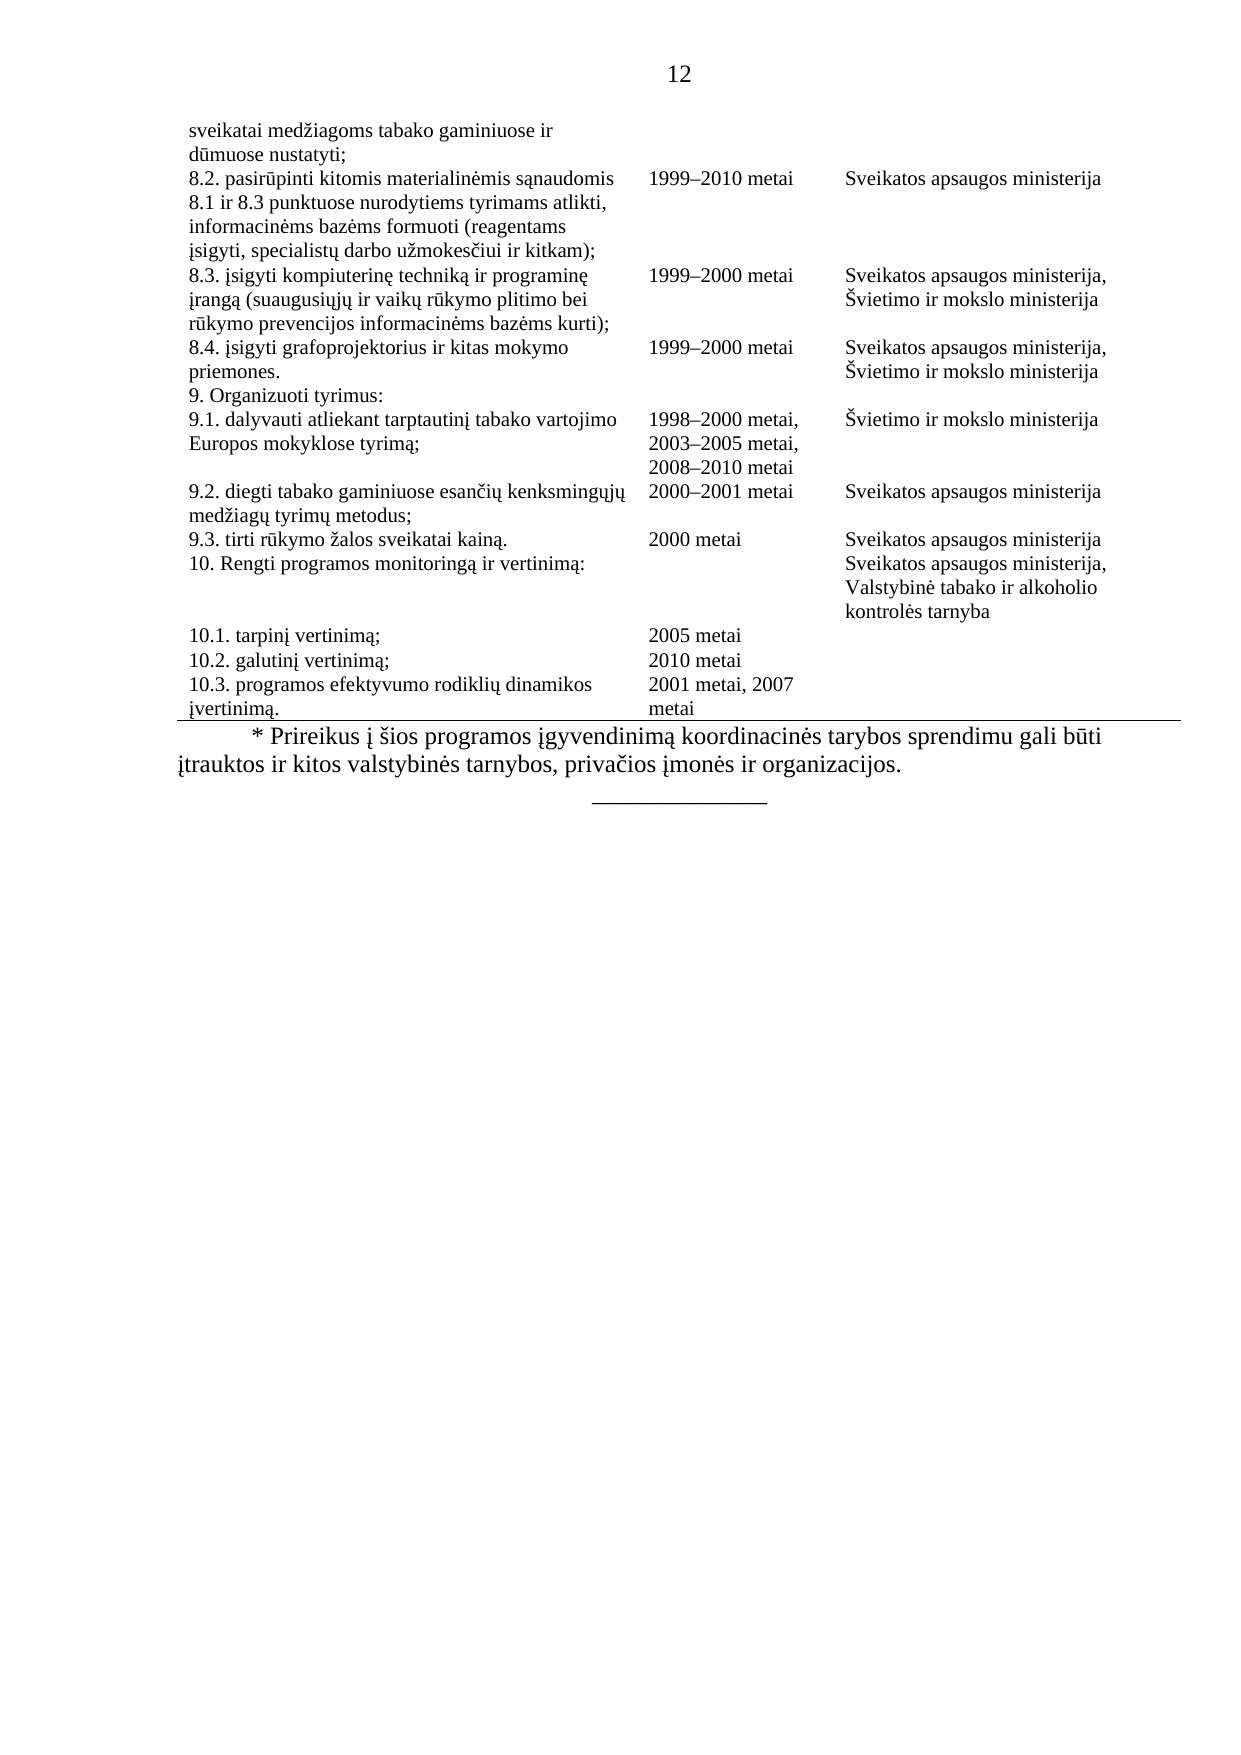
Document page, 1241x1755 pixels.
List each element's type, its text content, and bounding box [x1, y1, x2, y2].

table_cell [834, 672, 1181, 720]
table_cell Sveikatos apsaugos ministerija, Švietimo ir mokslo ministerija [834, 263, 1181, 335]
table_cell 9.1. dalyvauti atliekant tarptautinį tabako vartojimo Europos mokyklose tyrimą; [177, 407, 637, 479]
table_cell [637, 383, 833, 407]
table_cell 1999–2010 metai [637, 166, 833, 262]
table_cell [834, 624, 1181, 647]
table_cell Sveikatos apsaugos ministerija, Švietimo ir mokslo ministerija [834, 335, 1181, 383]
table_cell Sveikatos apsaugos ministerija [834, 166, 1181, 262]
text ______________ [177, 778, 1181, 807]
table_cell 8.4. įsigyti grafoprojektorius ir kitas mokymo priemones. [177, 335, 637, 383]
table_cell [637, 118, 833, 166]
table_cell 1998–2000 metai, 2003–2005 metai, 2008–2010 metai [637, 407, 833, 479]
table_cell Sveikatos apsaugos ministerija [834, 479, 1181, 527]
table_cell 10.3. programos efektyvumo rodiklių dinamikos įvertinimą. [177, 672, 637, 720]
table_cell 10.1. tarpinį vertinimą; [177, 624, 637, 647]
table_cell 9.2. diegti tabako gaminiuose esančių kenksmingųjų medžiagų tyrimų metodus; [177, 479, 637, 527]
table_cell sveikatai medžiagoms tabako gaminiuose ir dūmuose nustatyti; [177, 118, 637, 166]
table_cell Sveikatos apsaugos ministerija [834, 527, 1181, 551]
table_cell 1999–2000 metai [637, 263, 833, 335]
table_cell 8.2. pasirūpinti kitomis materialinėmis sąnaudomis 8.1 ir 8.3 punktuose nurodytiems tyrimams atlikti, informacinėms bazėms formuoti (reagentams įsigyti, specialistų darbo užmokesčiui ir kitkam); [177, 166, 637, 262]
table_cell 2010 metai [637, 648, 833, 672]
table_cell [637, 551, 833, 623]
text * Prireikus į šios programos įgyvendinimą koordinacinės tarybos sprendimu gali būti įtrauktos ir kitos valstybinės tarnybos, privačios įmonės ir organizacijos. [177, 721, 1181, 778]
table_cell 10. Rengti programos monitoringą ir vertinimą: [177, 551, 637, 623]
table_cell 2005 metai [637, 624, 833, 647]
table_cell [834, 648, 1181, 672]
table_cell 10.2. galutinį vertinimą; [177, 648, 637, 672]
table_cell 1999–2000 metai [637, 335, 833, 383]
table_cell Sveikatos apsaugos ministerija, Valstybinė tabako ir alkoholio kontrolės tarnyba [834, 551, 1181, 623]
table_cell 2001 metai, 2007 metai [637, 672, 833, 720]
table_cell [834, 118, 1181, 166]
table_cell Švietimo ir mokslo ministerija [834, 407, 1181, 479]
table_cell 8.3. įsigyti kompiuterinę techniką ir programinę įrangą (suaugusiųjų ir vaikų rūkymo plitimo bei rūkymo prevencijos informacinėms bazėms kurti); [177, 263, 637, 335]
table_cell 2000–2001 metai [637, 479, 833, 527]
table_cell 9. Organizuoti tyrimus: [177, 383, 637, 407]
table_cell [834, 383, 1181, 407]
table_cell 2000 metai [637, 527, 833, 551]
table_cell 9.3. tirti rūkymo žalos sveikatai kainą. [177, 527, 637, 551]
